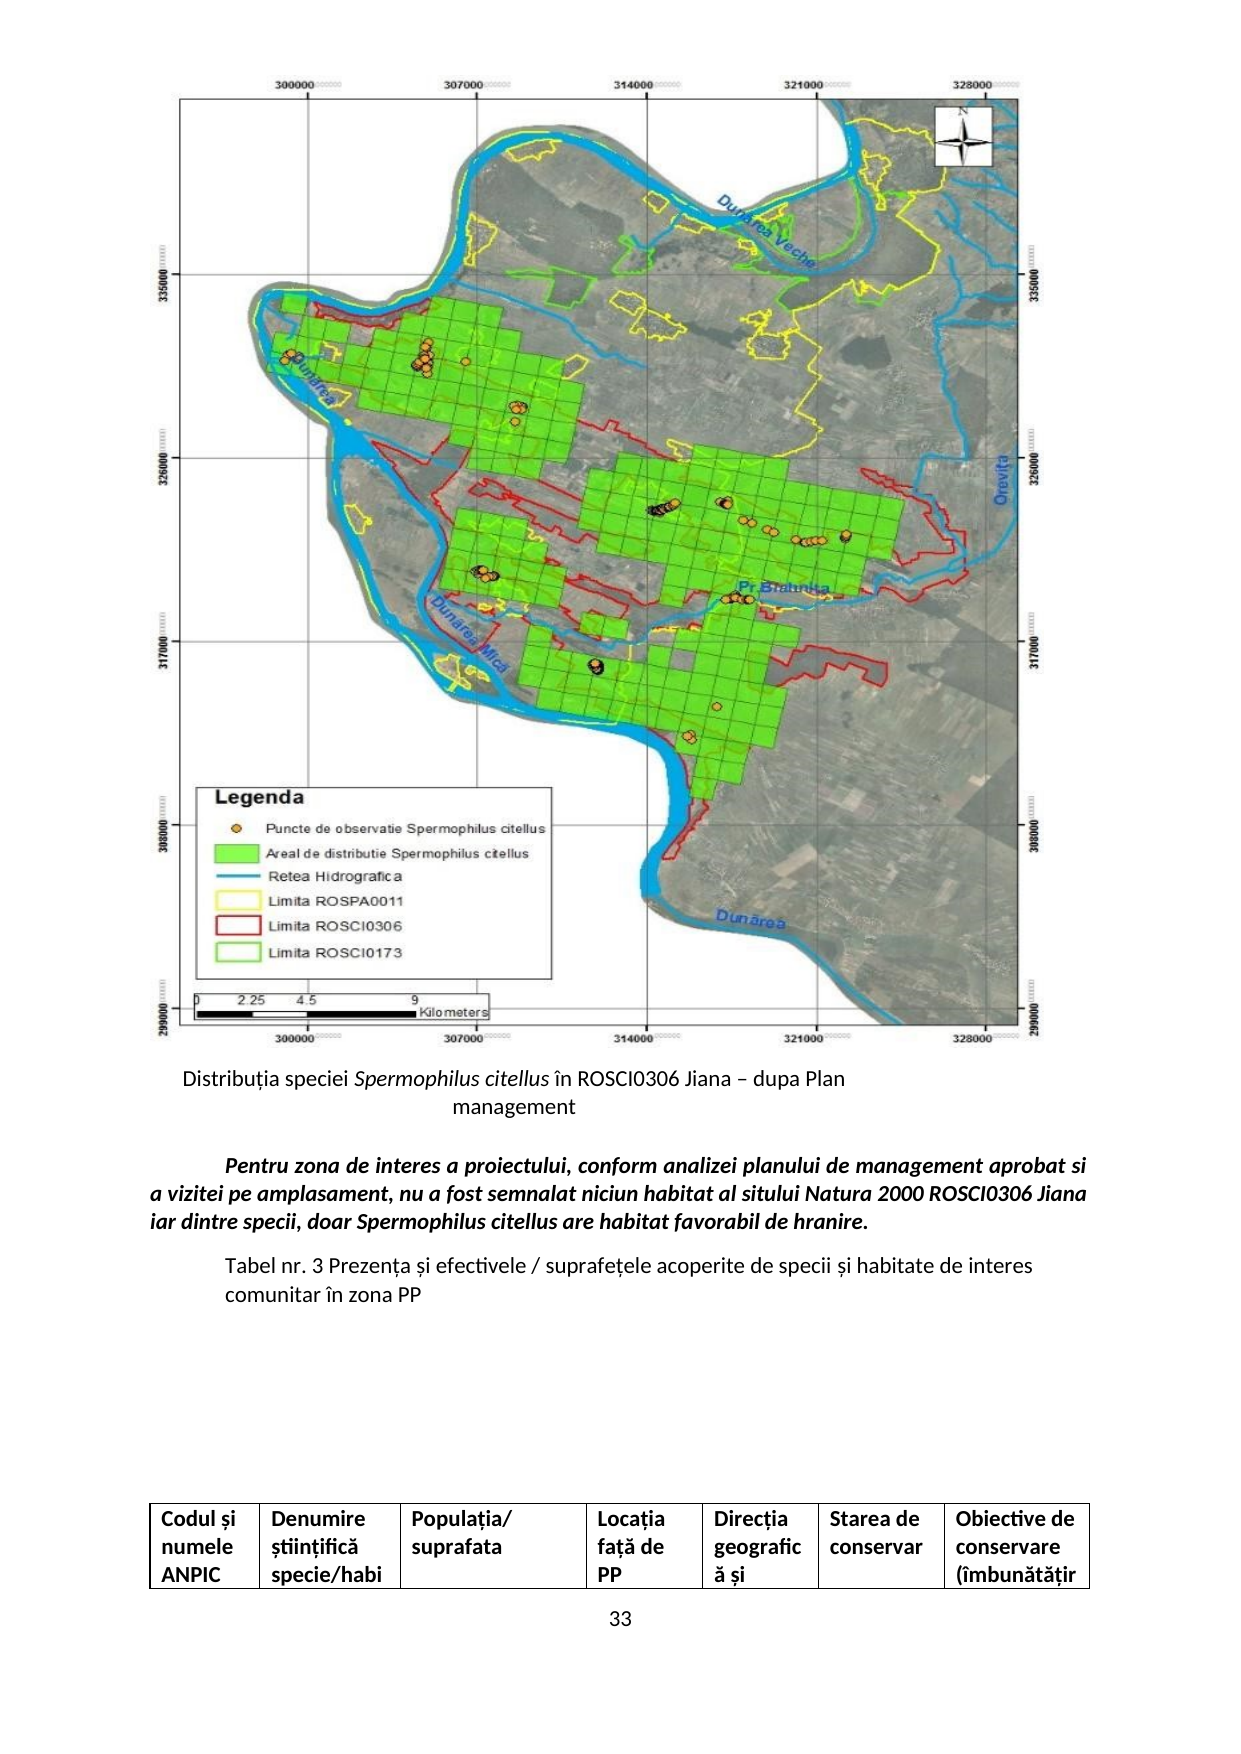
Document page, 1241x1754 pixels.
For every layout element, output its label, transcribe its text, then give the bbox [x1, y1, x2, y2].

text Pentru zona de interes a proiectului, conform analizei planului de management aprobat si a vizitei pe amplasament, nu a fost semnalat niciun habitat al sitului Natura 2000 ROSCI0306 Jiana iar dintre specii, doar Spermophilus citellus are habitat favorabil de hranire. [150, 1151, 1090, 1235]
text Distribuția speciei Spermophilus citellus în ROSCI0306 Jiana – dupa Plan management [151, 1064, 877, 1120]
table_header Codul și numele ANPIC [151, 1504, 259, 1588]
table_header Obiective de conservare (îmbunătățir [945, 1504, 1089, 1588]
table_header Populația/suprafata [401, 1504, 586, 1588]
table_header Denumire științifică specie/habi [260, 1504, 400, 1588]
table_header Starea de conservar [819, 1504, 944, 1588]
table_header Direcția geografică și [703, 1504, 818, 1588]
list Tabel nr. 3 Prezența și efectivele / suprafețele acoperite de specii și habitate de interes comunitar în zona PP [225, 1252, 1090, 1308]
table_header Locația față de PP [587, 1504, 702, 1588]
